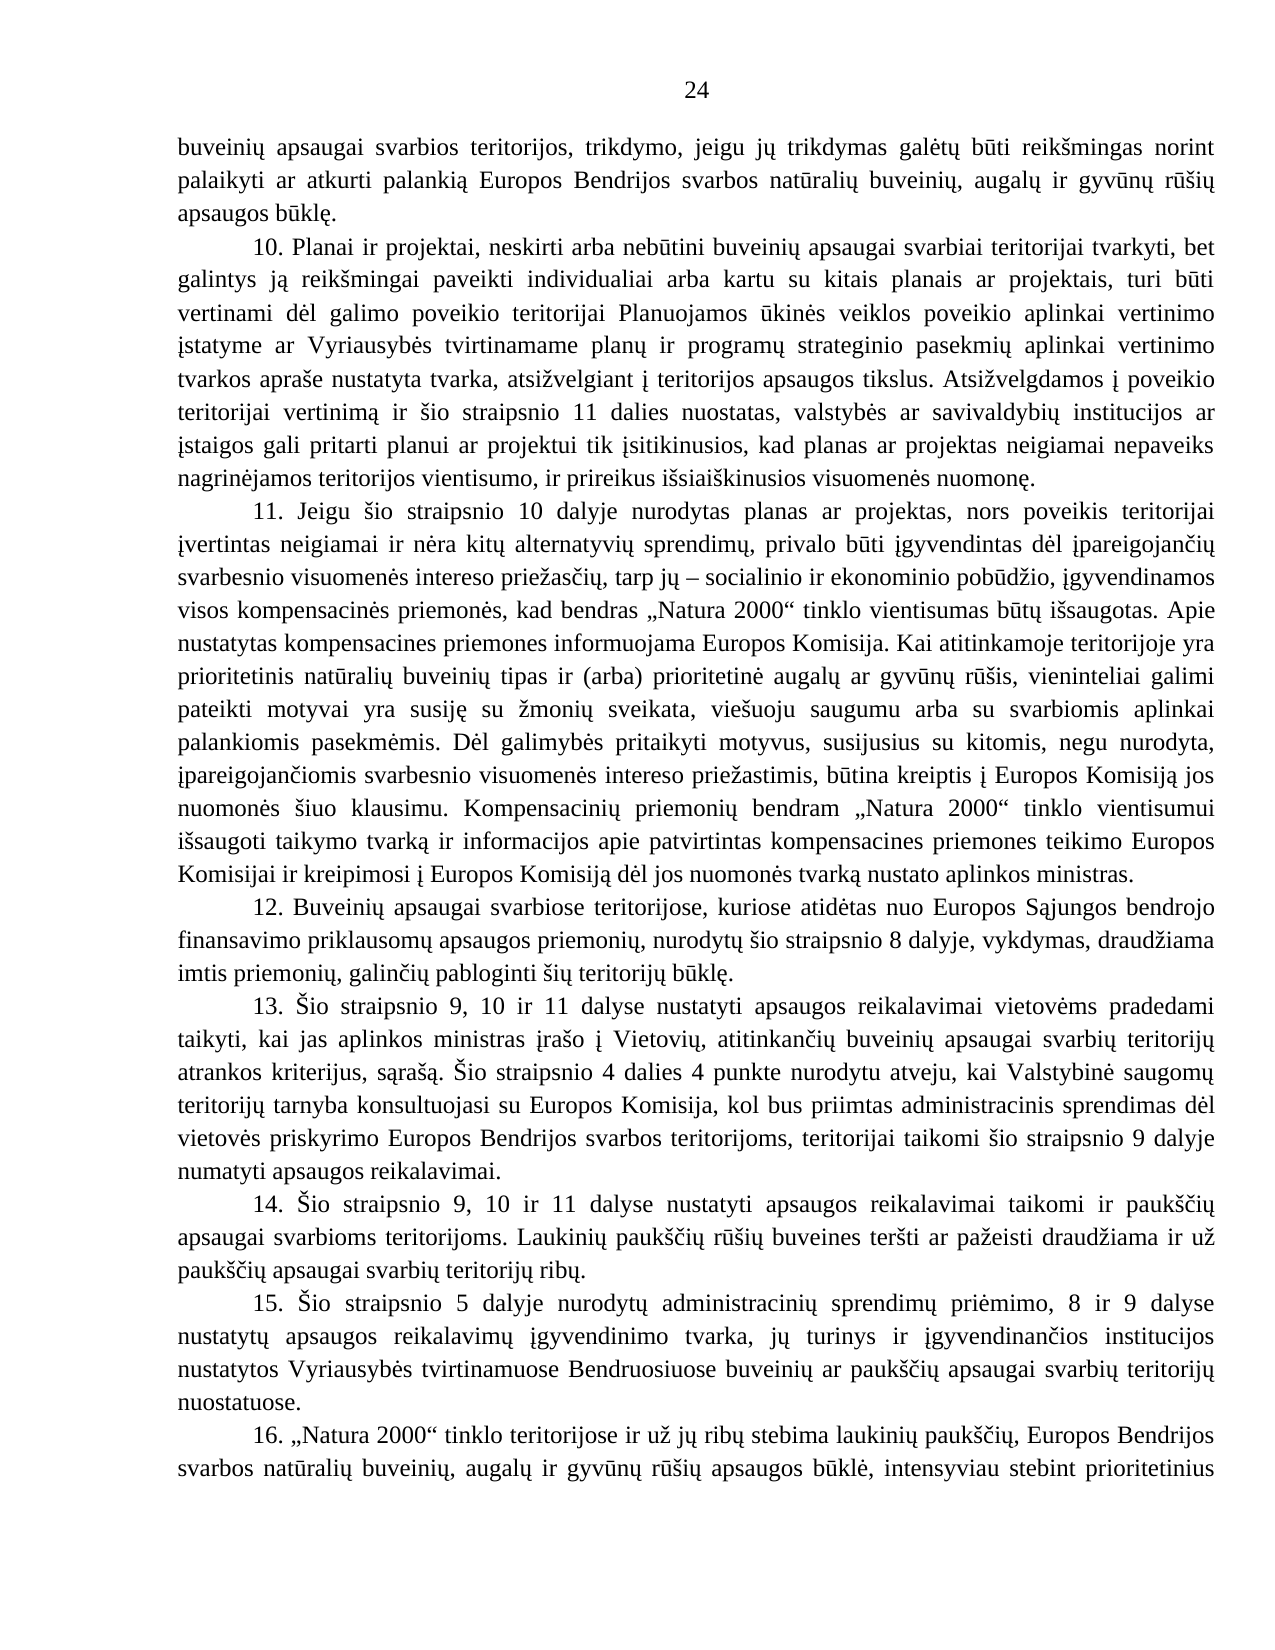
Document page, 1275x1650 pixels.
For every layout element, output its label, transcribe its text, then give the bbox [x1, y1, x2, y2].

text 13. Šio straipsnio 9, 10 ir 11 dalyse nustatyti apsaugos reikalavimai vietovėms pradedami taikyti, kai jas aplinkos ministras įrašo į Vietovių, atitinkančių buveinių apsaugai svarbių teritorijų atrankos kriterijus, sąrašą. Šio straipsnio 4 dalies 4 punkte nurodytu atveju, kai Valstybinė saugomų teritorijų tarnyba konsultuojasi su Europos Komisija, kol bus priimtas administracinis sprendimas dėl vietovės priskyrimo Europos Bendrijos svarbos teritorijoms, teritorijai taikomi šio straipsnio 9 dalyje numatyti apsaugos reikalavimai. [177, 991, 1216, 1185]
text buveinių apsaugai svarbios teritorijos, trikdymo, jeigu jų trikdymas galėtų būti reikšmingas norint palaikyti ar atkurti palankią Europos Bendrijos svarbos natūralių buveinių, augalų ir gyvūnų rūšių apsaugos būklę. [177, 132, 1216, 227]
text 14. Šio straipsnio 9, 10 ir 11 dalyse nustatyti apsaugos reikalavimai taikomi ir paukščių apsaugai svarbioms teritorijoms. Laukinių paukščių rūšių buveines teršti ar pažeisti draudžiama ir už paukščių apsaugai svarbių teritorijų ribų. [177, 1189, 1216, 1284]
text 10. Planai ir projektai, neskirti arba nebūtini buveinių apsaugai svarbiai teritorijai tvarkyti, bet galintys ją reikšmingai paveikti individualiai arba kartu su kitais planais ar projektais, turi būti vertinami dėl galimo poveikio teritorijai Planuojamos ūkinės veiklos poveikio aplinkai vertinimo įstatyme ar Vyriausybės tvirtinamame planų ir programų strateginio pasekmių aplinkai vertinimo tvarkos apraše nustatyta tvarka, atsižvelgiant į teritorijos apsaugos tikslus. Atsižvelgdamos į poveikio teritorijai vertinimą ir šio straipsnio 11 dalies nuostatas, valstybės ar savivaldybių institucijos ar įstaigos gali pritarti planui ar projektui tik įsitikinusios, kad planas ar projektas neigiamai nepaveiks nagrinėjamos teritorijos vientisumo, ir prireikus išsiaiškinusios visuomenės nuomonę. [177, 232, 1216, 491]
text 16. „Natura 2000“ tinklo teritorijose ir už jų ribų stebima laukinių paukščių, Europos Bendrijos svarbos natūralių buveinių, augalų ir gyvūnų rūšių apsaugos būklė, intensyviau stebint prioritetinius [177, 1420, 1216, 1482]
text 12. Buveinių apsaugai svarbiose teritorijose, kuriose atidėtas nuo Europos Sąjungos bendrojo finansavimo priklausomų apsaugos priemonių, nurodytų šio straipsnio 8 dalyje, vykdymas, draudžiama imtis priemonių, galinčių pabloginti šių teritorijų būklę. [177, 892, 1216, 987]
text 11. Jeigu šio straipsnio 10 dalyje nurodytas planas ar projektas, nors poveikis teritorijai įvertintas neigiamai ir nėra kitų alternatyvių sprendimų, privalo būti įgyvendintas dėl įpareigojančių svarbesnio visuomenės intereso priežasčių, tarp jų – socialinio ir ekonominio pobūdžio, įgyvendinamos visos kompensacinės priemonės, kad bendras „Natura 2000“ tinklo vientisumas būtų išsaugotas. Apie nustatytas kompensacines priemones informuojama Europos Komisija. Kai atitinkamoje teritorijoje yra prioritetinis natūralių buveinių tipas ir (arba) prioritetinė augalų ar gyvūnų rūšis, vieninteliai galimi pateikti motyvai yra susiję su žmonių sveikata, viešuoju saugumu arba su svarbiomis aplinkai palankiomis pasekmėmis. Dėl galimybės pritaikyti motyvus, susijusius su kitomis, negu nurodyta, įpareigojančiomis svarbesnio visuomenės intereso priežastimis, būtina kreiptis į Europos Komisiją jos nuomonės šiuo klausimu. Kompensacinių priemonių bendram „Natura 2000“ tinklo vientisumui išsaugoti taikymo tvarką ir informacijos apie patvirtintas kompensacines priemones teikimo Europos Komisijai ir kreipimosi į Europos Komisiją dėl jos nuomonės tvarką nustato aplinkos ministras. [177, 496, 1216, 888]
text 15. Šio straipsnio 5 dalyje nurodytų administracinių sprendimų priėmimo, 8 ir 9 dalyse nustatytų apsaugos reikalavimų įgyvendinimo tvarka, jų turinys ir įgyvendinančios institucijos nustatytos Vyriausybės tvirtinamuose Bendruosiuose buveinių ar paukščių apsaugai svarbių teritorijų nuostatuose. [177, 1288, 1216, 1416]
